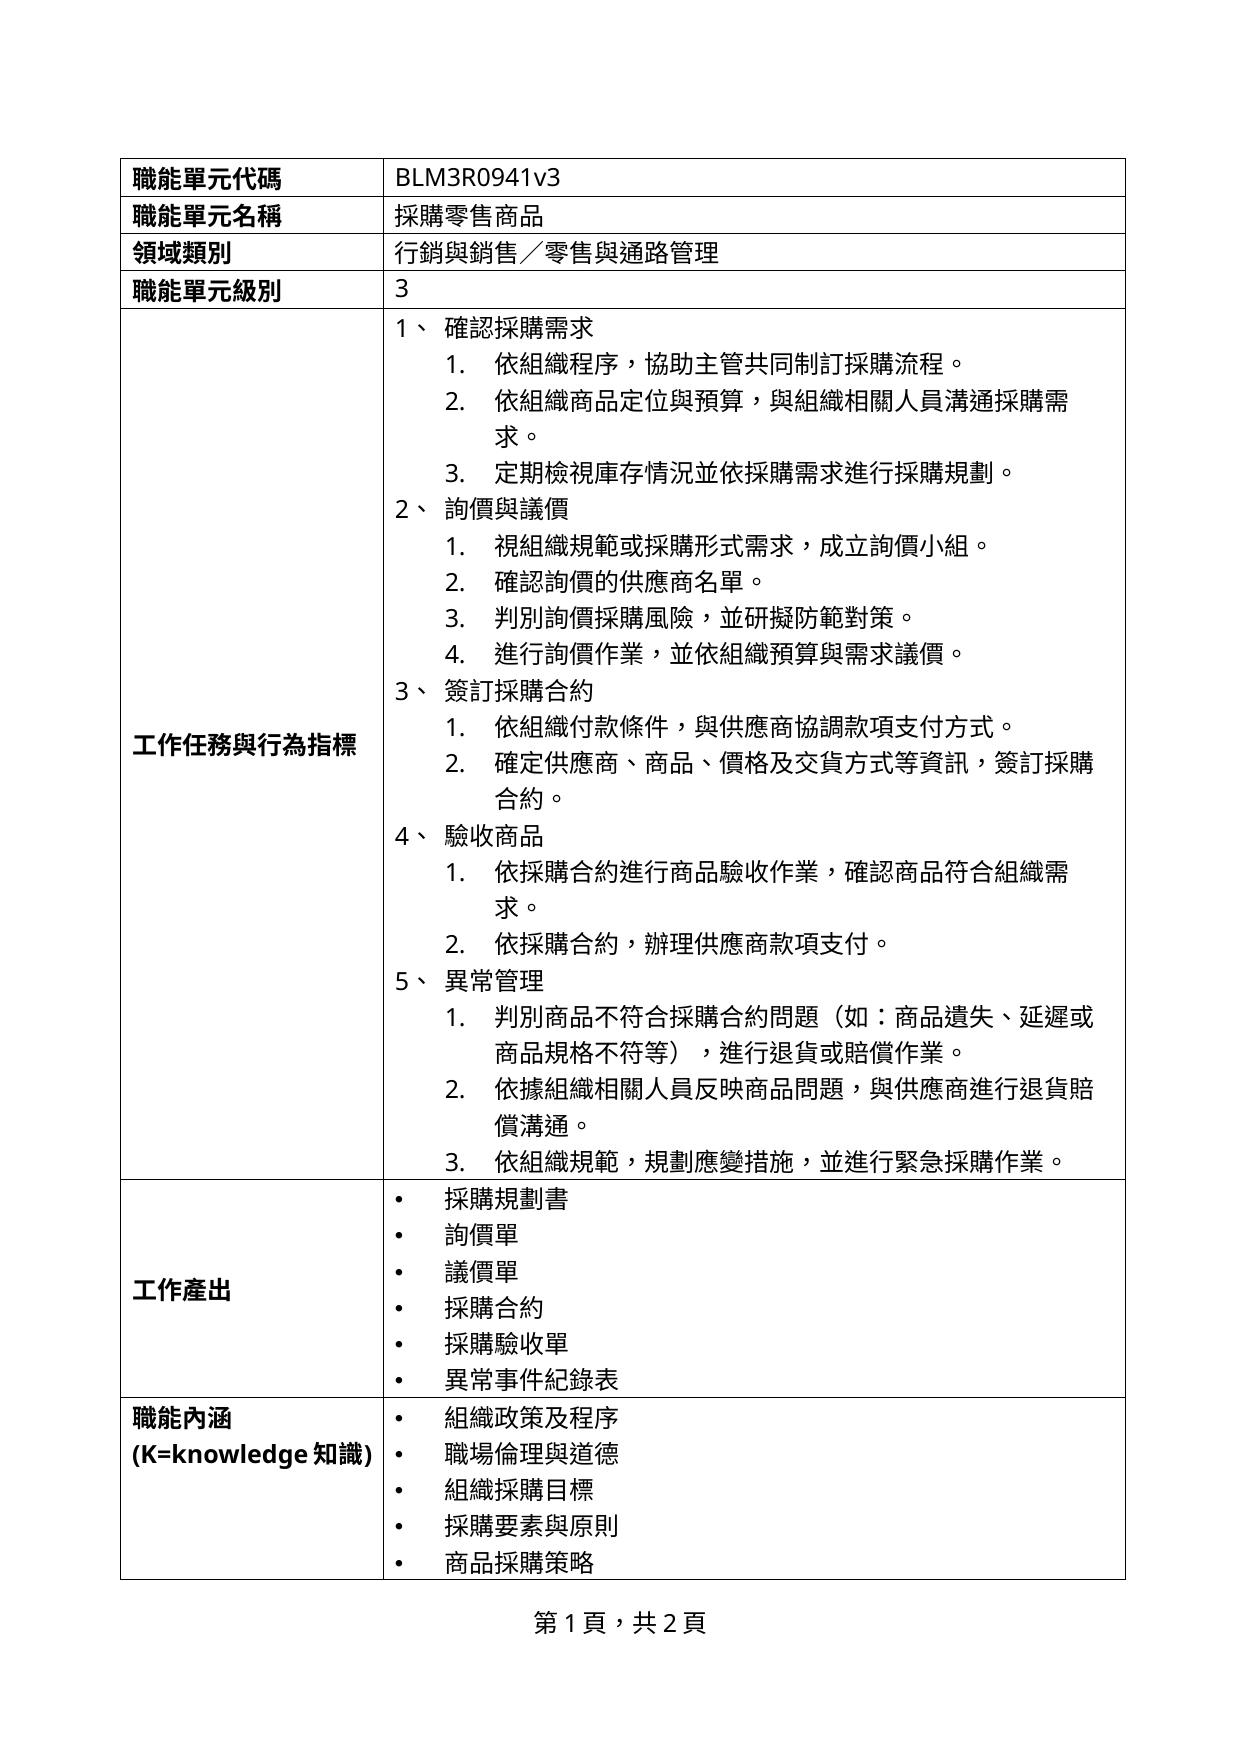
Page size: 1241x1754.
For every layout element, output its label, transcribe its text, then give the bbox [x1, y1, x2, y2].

table_cell 職能單元名稱 [121, 197, 383, 233]
table_cell 職能單元級別 [121, 271, 383, 307]
table_header BLM3R0941v3 [384, 159, 1125, 196]
table_cell 領域類別 [121, 234, 383, 270]
table_cell 職能內涵 (K=knowledge知識) [121, 1398, 383, 1579]
table_cell 工作任務與行為指標 [121, 309, 383, 1178]
table_cell 採購規劃書 詢價單 議價單 採購合約 採購驗收單 異常事件紀錄表 [384, 1180, 1125, 1397]
table_cell 工作產出 [121, 1180, 383, 1397]
table_cell 3 [384, 271, 1125, 307]
table_cell 確認採購需求 依組織程序，協助主管共同制訂採購流程。 依組織商品定位與預算，與組織相關人員溝通採購需求。 定期檢視庫存情況並依採購需求進行採購規劃。 詢價與議價 視組織規範或採購形式需求，成立詢價小組。 確認詢價的供應商名單。 判別詢價採購風險，並研擬防範對策。 進行詢價作業，並依組織預算與需求議價。 簽訂採購合約 依組織付款條件，與供應商協調款項支付方式。 確定供應商、商品、價格及交貨方式等資訊，簽訂採購合約。 驗收商品 依採購合約進行商品驗收作業，確認商品符合組織需求。 依採購合約，辦理供應商款項支付。 異常管理 判別商品不符合採購合約問題（如：商品遺失、延遲或商品規格不符等），進行退貨或賠償作業。 依據組織相關人員反映商品問題，與供應商進行退貨賠償溝通。 依組織規範，規劃應變措施，並進行緊急採購作業。 [384, 309, 1125, 1178]
table_cell 採購零售商品 [384, 197, 1125, 233]
table_cell 組織政策及程序 職場倫理與道德 組織採購目標 採購要素與原則 商品採購策略 庫存管理原則 成本分析方法 定型化契約概念 異常管理概念 [384, 1398, 1125, 1579]
table_header 職能單元代碼 [121, 159, 383, 196]
table_cell 行銷與銷售／零售與通路管理 [384, 234, 1125, 270]
